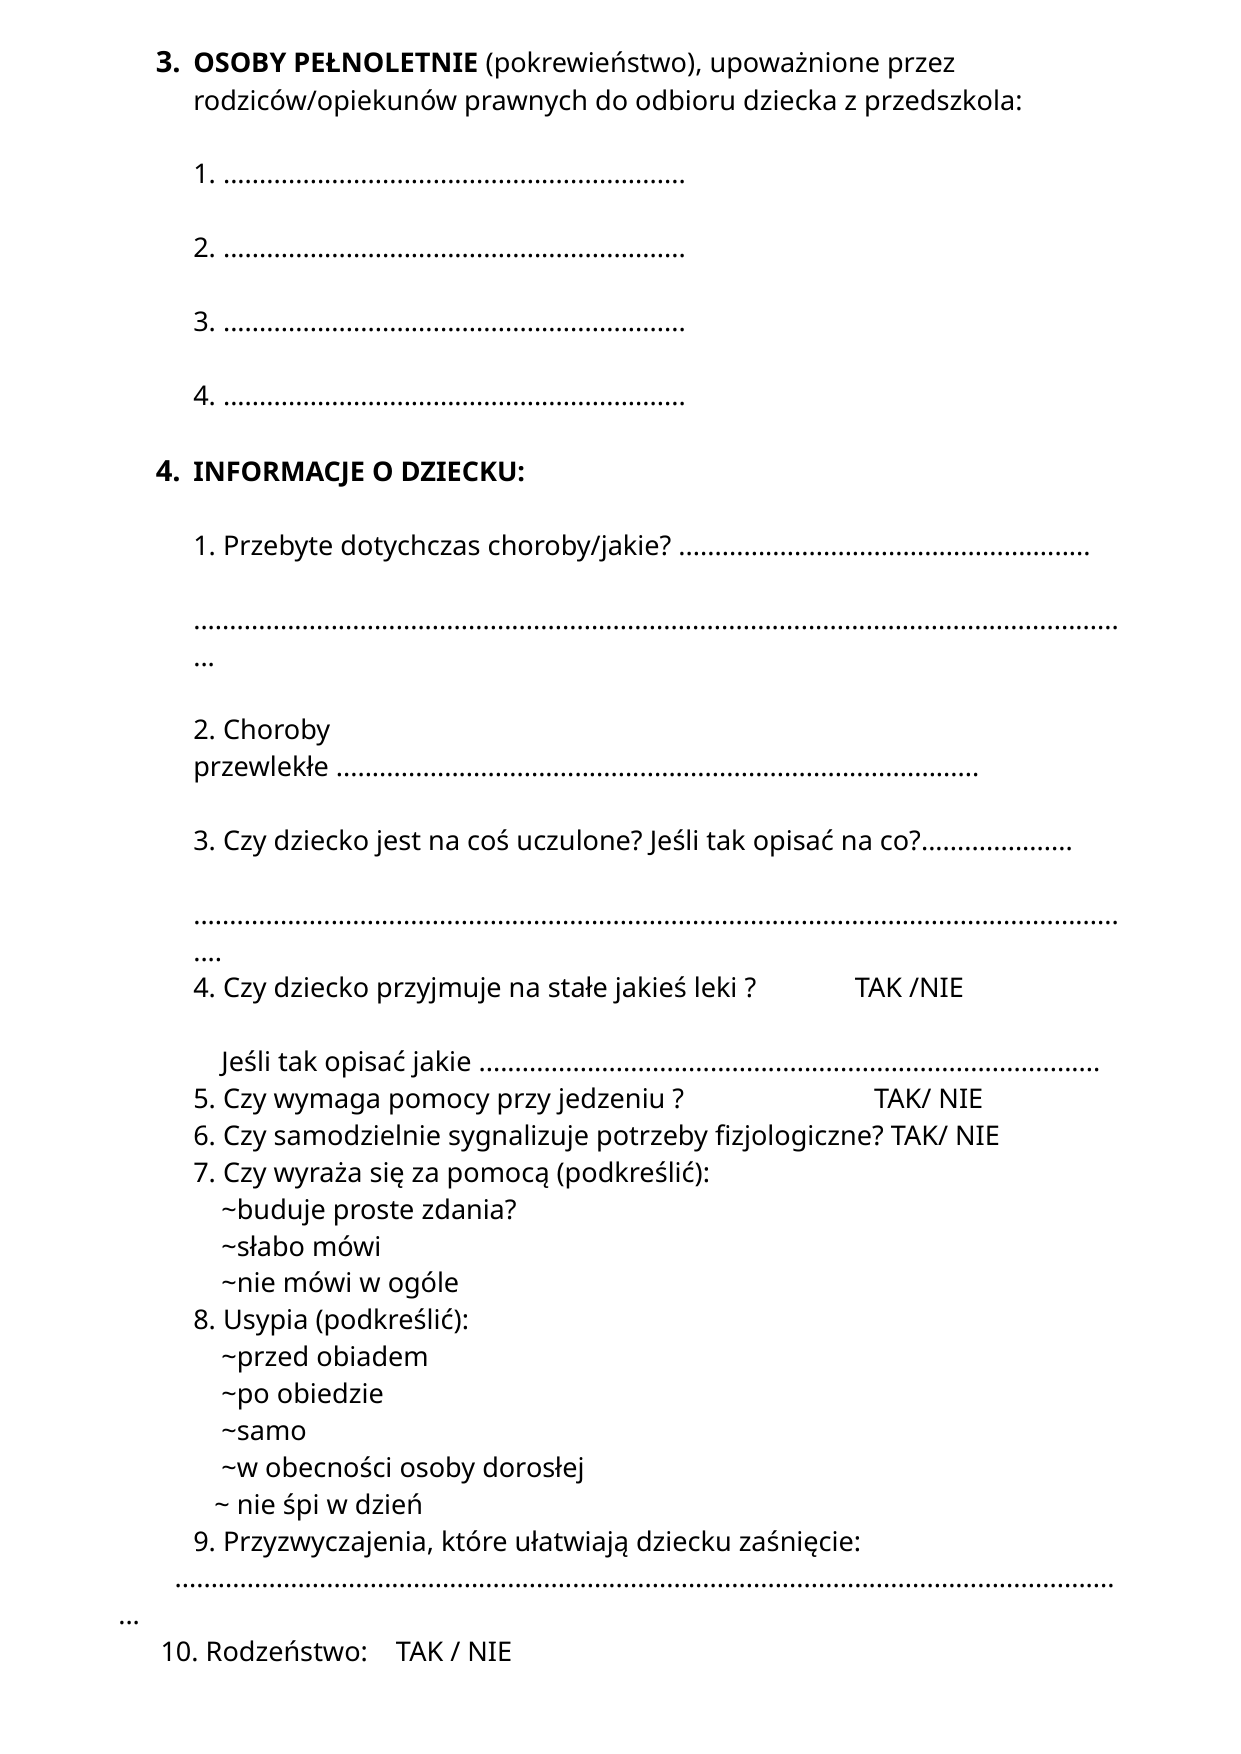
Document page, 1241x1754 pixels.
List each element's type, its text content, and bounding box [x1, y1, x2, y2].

text ..................................................................................................................................... [118, 1559, 1122, 1633]
list 7. Czy wyraża się za pomocą (podkreślić): [156, 1153, 1122, 1190]
list 8. Usypia (podkreślić): [156, 1301, 1122, 1338]
list 4. Czy dziecko przyjmuje na stałe jakieś leki ? TAK /NIE [156, 969, 1122, 1006]
list OSOBY PEŁNOLETNIE (pokrewieństwo), upoważnione przez rodziców/opiekunów prawnych do odbioru dziecka z przedszkola: [156, 41, 1122, 118]
list Jeśli tak opisać jakie ...................................................................................... [156, 1043, 1122, 1079]
list ~ nie śpi w dzień [156, 1485, 1122, 1522]
list ~w obecności osoby dorosłej [156, 1448, 1122, 1485]
list 1. ................................................................ [156, 155, 1122, 192]
list ~przed obiadem [156, 1338, 1122, 1374]
list ~nie mówi w ogóle [156, 1264, 1122, 1301]
list ~po obiedzie [156, 1374, 1122, 1411]
list 5. Czy wymaga pomocy przy jedzeniu ? TAK/ NIE [156, 1079, 1122, 1116]
list ~samo [156, 1411, 1122, 1448]
list 3. Czy dziecko jest na coś uczulone? Jeśli tak opisać na co?..................... [156, 821, 1122, 858]
list 9. Przyzwyczajenia, które ułatwiają dziecku zaśnięcie: [156, 1522, 1122, 1559]
list 4. ................................................................ [156, 376, 1122, 413]
list 1. Przebyte dotychczas choroby/jakie? ......................................................... [156, 526, 1122, 563]
list 2. ................................................................ [156, 228, 1122, 265]
text [118, 1669, 1122, 1706]
list 3. ................................................................ [156, 302, 1122, 339]
list ~słabo mówi [156, 1227, 1122, 1264]
list 2. Choroby przewlekłe ......................................................................................... [156, 711, 1122, 784]
list ~buduje proste zdania? [156, 1190, 1122, 1227]
text 10. Rodzeństwo: TAK / NIE [118, 1633, 1122, 1669]
list ................................................................................................................................... [156, 600, 1122, 674]
list .................................................................................................................................... [156, 895, 1122, 969]
list INFORMACJE O DZIECKU: [156, 450, 1122, 489]
list 6. Czy samodzielnie sygnalizuje potrzeby fizjologiczne? TAK/ NIE [156, 1116, 1122, 1153]
